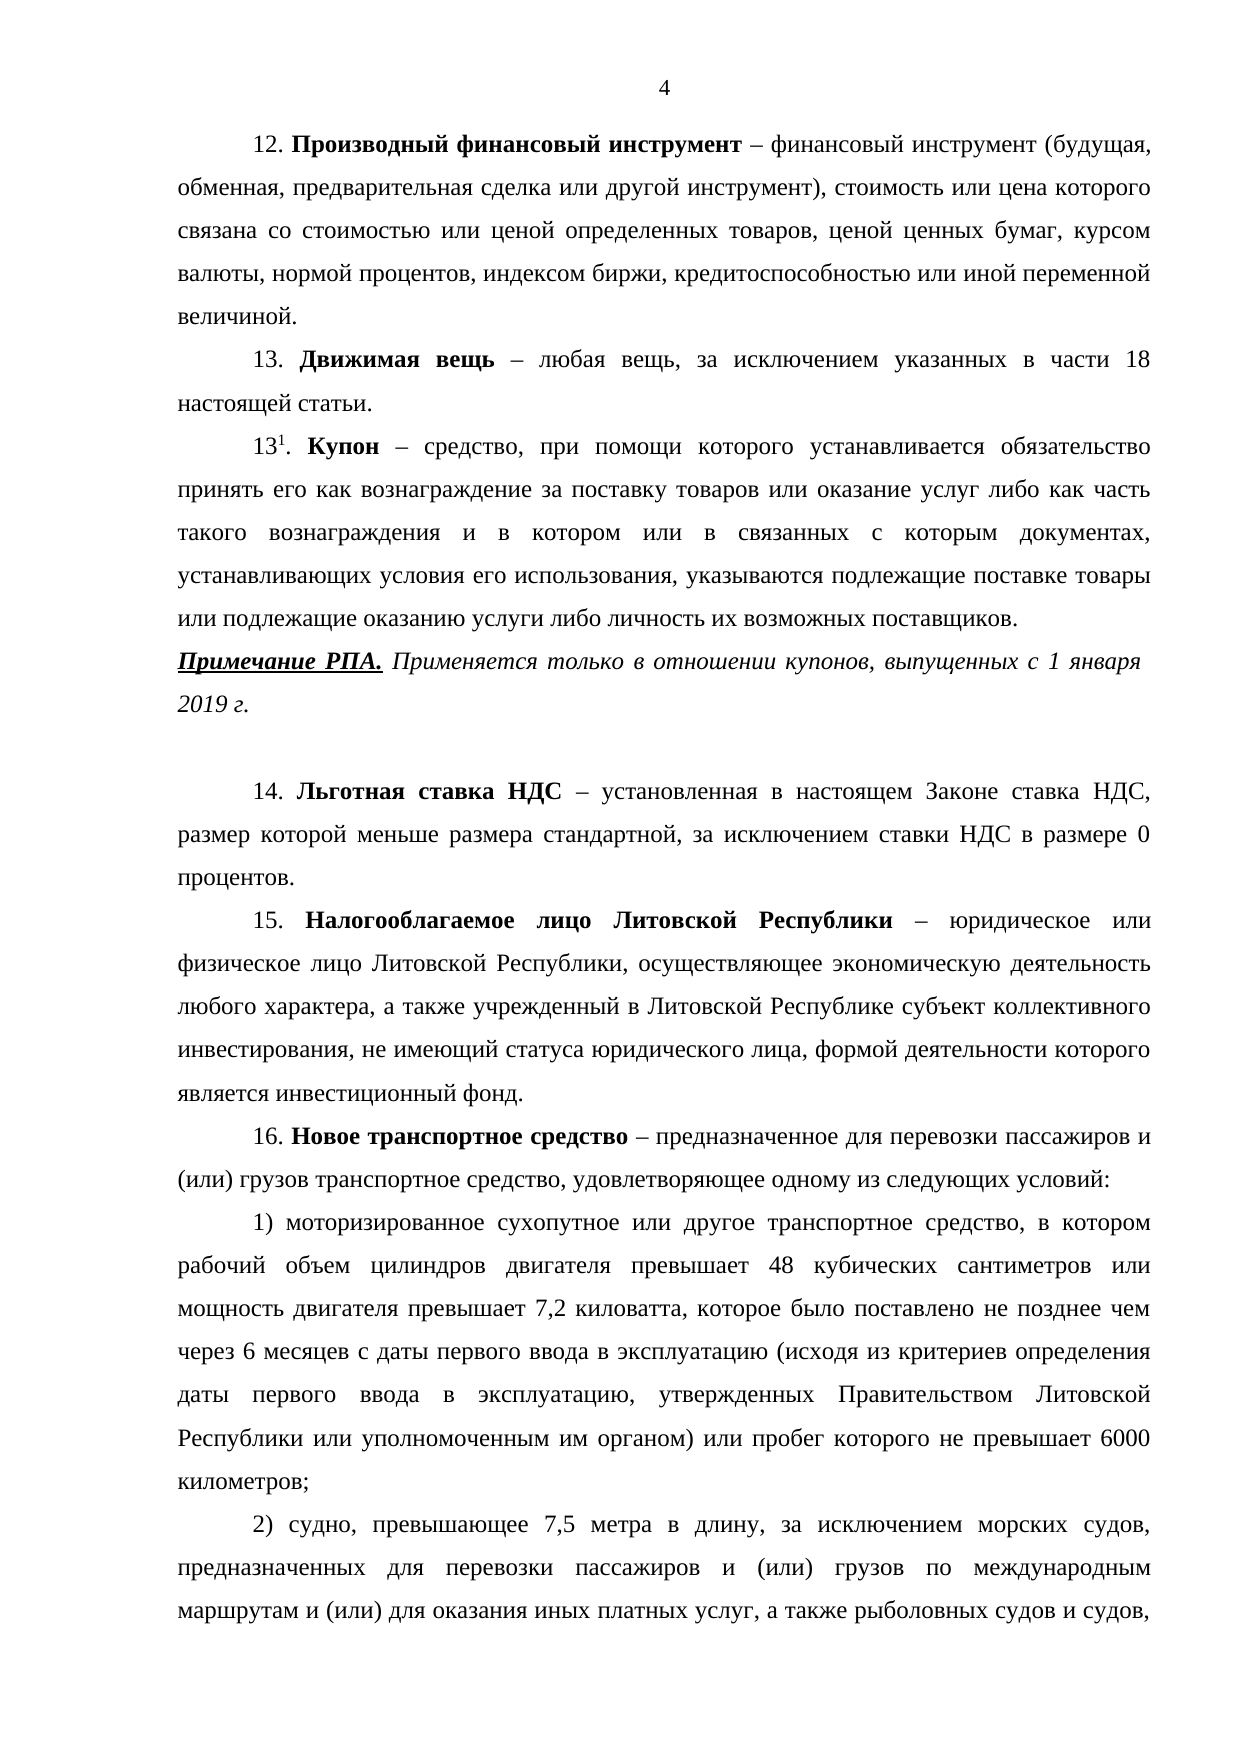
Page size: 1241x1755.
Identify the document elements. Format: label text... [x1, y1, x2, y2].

text 12. Производный финансовый инструмент – финансовый инструмент (будущая, обменная, предварительная сделка или другой инструмент), стоимость или цена которого связана со стоимостью или ценой определенных товаров, ценой ценных бумаг, курсом валюты, нормой процентов, индексом биржи, кредитоспособностью или иной переменной величиной. [177, 129, 1152, 330]
text Примечание РПА. Применяется только в отношении купонов, выпущенных с 1 января 2019 г. [177, 646, 1152, 718]
text 14. Льготная ставка НДС – установленная в настоящем Законе ставка НДС, размер которой меньше размера стандартной, за исключением ставки НДС в размере 0 процентов. [177, 776, 1152, 891]
text 131. Купон – средство, при помощи которого устанавливается обязательство принять его как вознаграждение за поставку товаров или оказание услуг либо как часть такого вознаграждения и в котором или в связанных с которым документах, устанавливающих условия его использования, указываются подлежащие поставке товары или подлежащие оказанию услуги либо личность их возможных поставщиков. [177, 431, 1152, 632]
text 13. Движимая вещь – любая вещь, за исключением указанных в части 18 настоящей статьи. [177, 344, 1152, 416]
text 15. Налогооблагаемое лицо Литовской Республики – юридическое или физическое лицо Литовской Республики, осуществляющее экономическую деятельность любого характера, а также учрежденный в Литовской Республике субъект коллективного инвестирования, не имеющий статуса юридического лица, формой деятельности которого является инвестиционный фонд. [177, 905, 1152, 1106]
text 2) судно, превышающее 7,5 метра в длину, за исключением морских судов, предназначенных для перевозки пассажиров и (или) грузов по международным маршрутам и (или) для оказания иных платных услуг, а также рыболовных судов и судов, [177, 1509, 1152, 1624]
text 16. Новое транспортное средство – предназначенное для перевозки пассажиров и (или) грузов транспортное средство, удовлетворяющее одному из следующих условий: [177, 1121, 1152, 1193]
text 1) моторизированное сухопутное или другое транспортное средство, в котором рабочий объем цилиндров двигателя превышает 48 кубических сантиметров или мощность двигателя превышает 7,2 киловатта, которое было поставлено не позднее чем через 6 месяцев с даты первого ввода в эксплуатацию (исходя из критериев определения даты первого ввода в эксплуатацию, утвержденных Правительством Литовской Республики или уполномоченным им органом) или пробег которого не превышает 6000 километров; [177, 1207, 1152, 1494]
